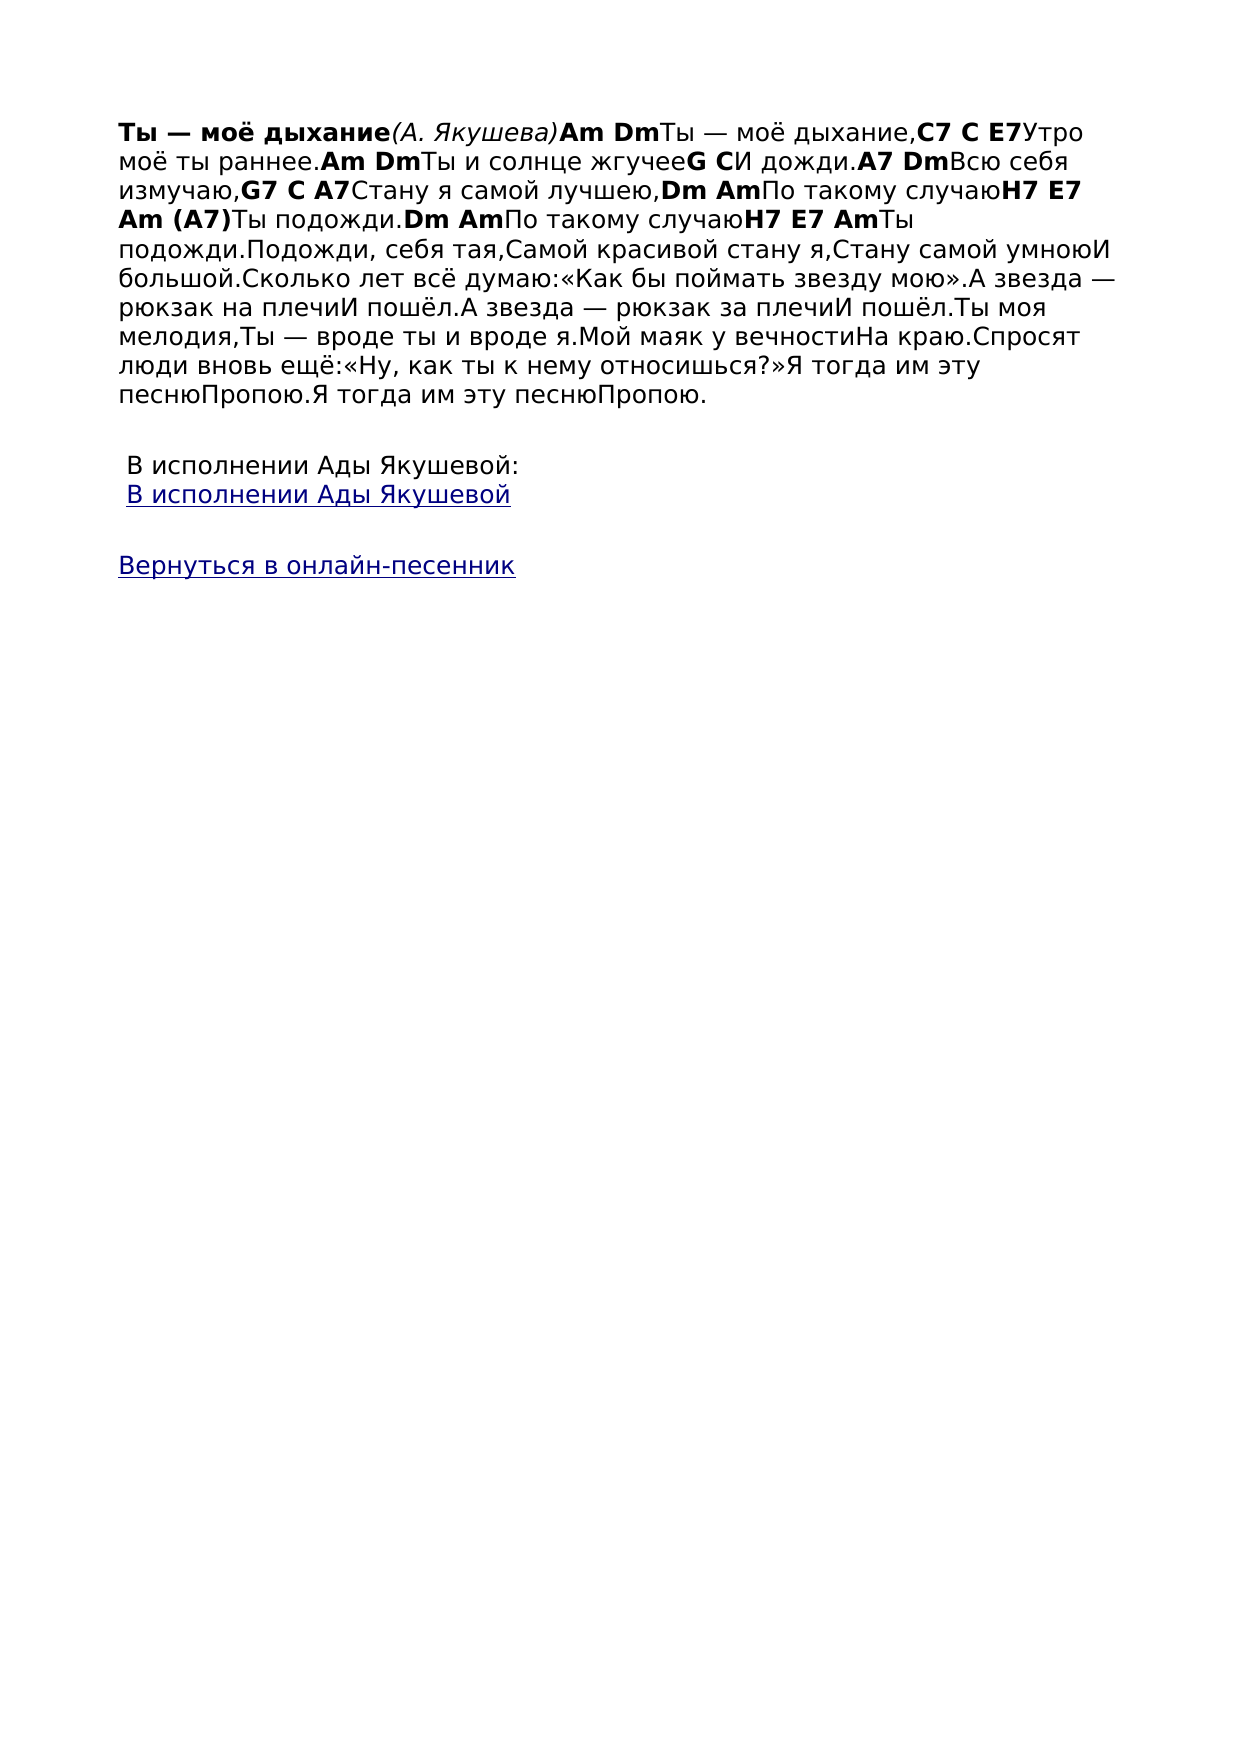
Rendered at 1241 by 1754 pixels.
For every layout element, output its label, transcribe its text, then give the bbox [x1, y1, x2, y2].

text Ты — моё дыхание(А. Якушева)Am DmТы — моё дыхание,C7 C E7Утро моё ты раннее.Am DmТы и солнце жгучееG CИ дожди.A7 DmВсю себя измучаю,G7 C A7Стану я самой лучшею,Dm AmПо такому случаюH7 E7 Am (A7)Ты подожди.Dm AmПо такому случаюH7 E7 AmТы подожди.Подожди, себя тая,Самой красивой стану я,Стану самой умноюИ большой.Сколько лет всё думаю:«Как бы поймать звезду мою».А звезда — рюкзак на плечиИ пошёл.А звезда — рюкзак за плечиИ пошёл.Ты моя мелодия,Ты — вроде ты и вроде я.Мой маяк у вечностиНа краю.Спросят люди вновь ещё:«Ну, как ты к нему относишься?»Я тогда им эту песнюПропою.Я тогда им эту песнюПропою. [118, 118, 1122, 410]
text Вернуться в онлайн-песенник [118, 551, 1122, 581]
text В исполнении Ады Якушевой: В исполнении Ады Якушевой [118, 422, 1122, 539]
